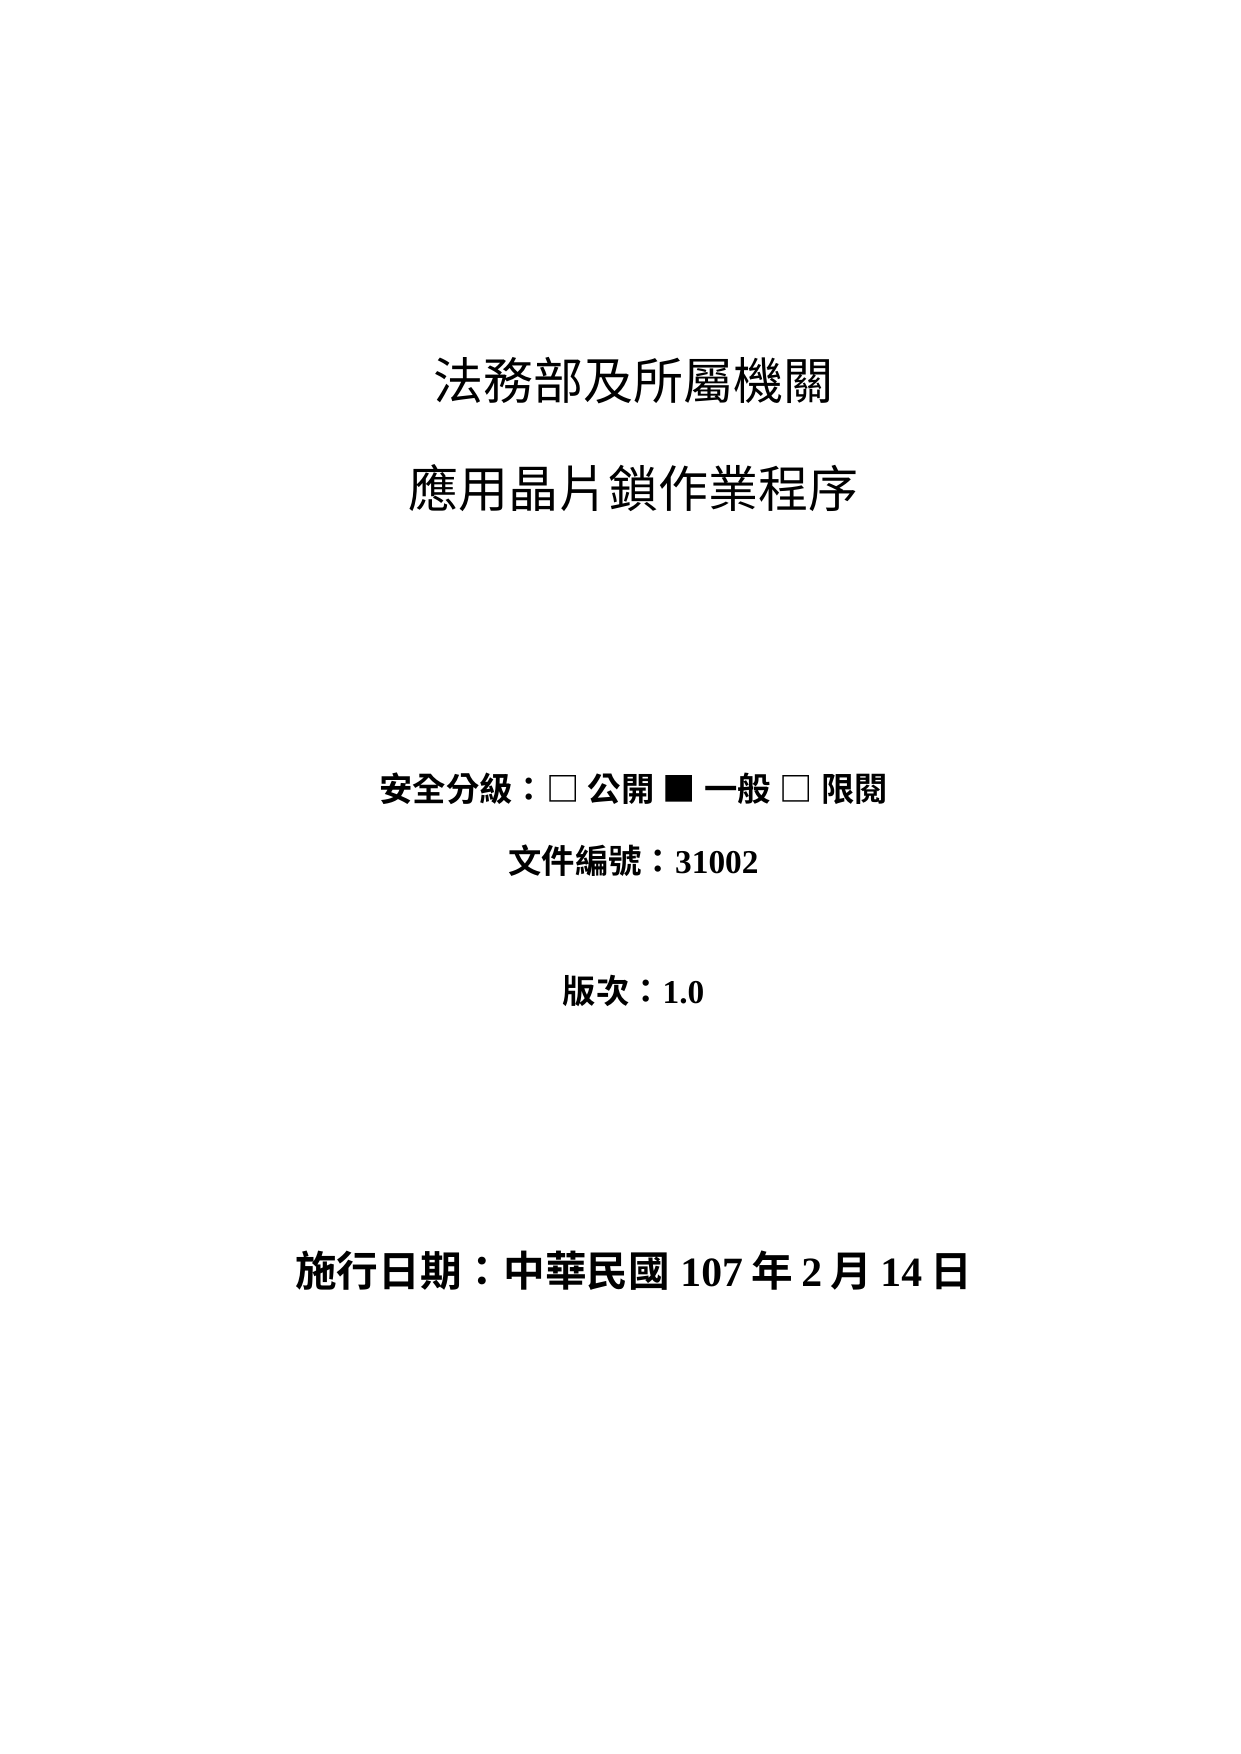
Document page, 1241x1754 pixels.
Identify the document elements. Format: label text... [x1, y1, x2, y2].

text 應用晶片鎖作業程序 [192, 450, 1074, 522]
text 版次：1.0 [192, 965, 1074, 1013]
text 法務部及所屬機關 [192, 341, 1074, 414]
text 安全分級：□ 公開 ■ 一般 □ 限閱 [192, 763, 1074, 811]
text 施行日期：中華民國 107年2月14日 [192, 1238, 1074, 1299]
text 文件編號：31002 [192, 835, 1074, 883]
